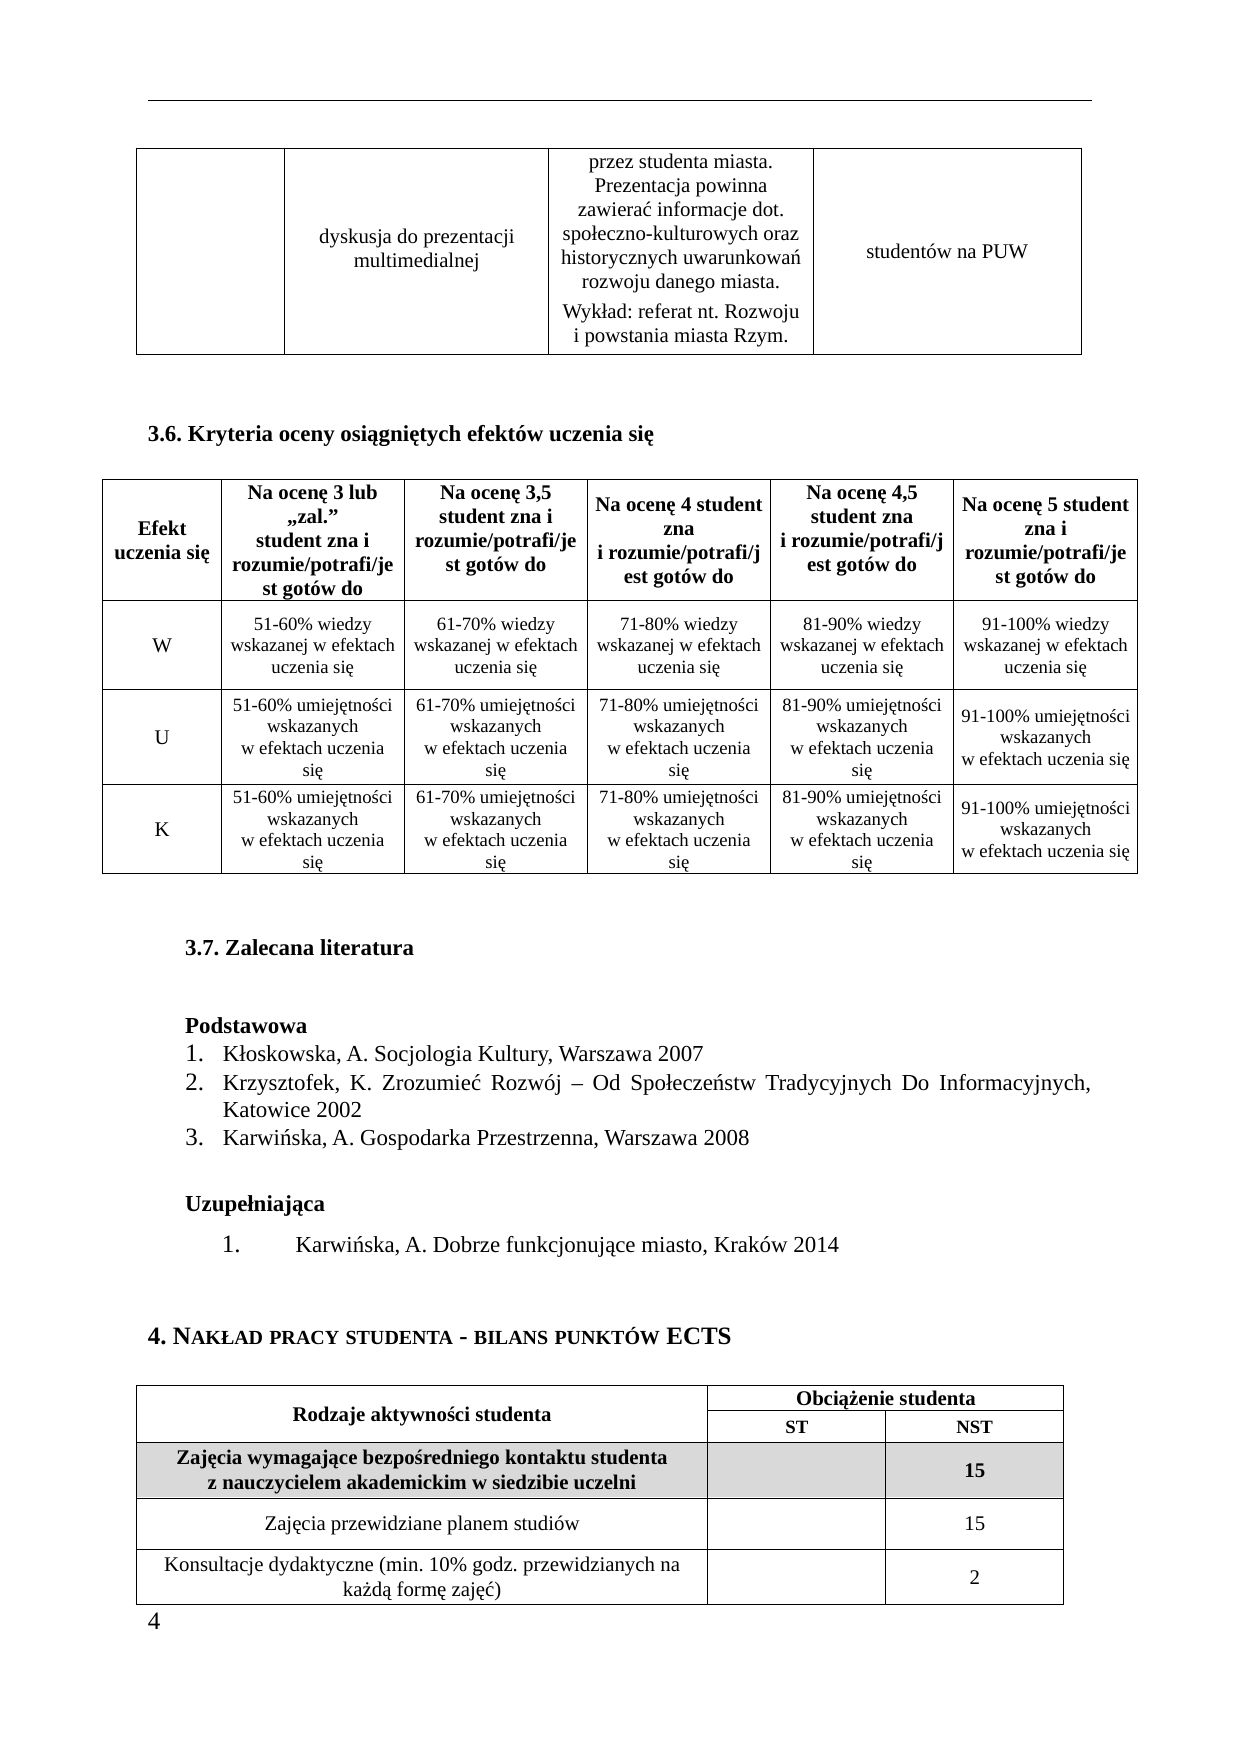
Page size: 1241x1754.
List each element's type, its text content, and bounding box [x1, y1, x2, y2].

table_cell [708, 1443, 885, 1497]
table_cell studentów na PUW [814, 149, 1081, 354]
table_cell 71-80% wiedzy wskazanej w efektach uczenia się [588, 601, 770, 689]
table_cell NST [886, 1411, 1063, 1442]
list Karwińska, A. Dobrze funkcjonujące miasto, Kraków 2014 [222, 1229, 1092, 1258]
list Kłoskowska, A. Socjologia Kultury, Warszawa 2007 [185, 1038, 1092, 1067]
table_header Efekt uczenia się [103, 480, 221, 600]
table_cell 61-70% wiedzy wskazanej w efektach uczenia się [405, 601, 587, 689]
list Krzysztofek, K. Zrozumieć Rozwój – Od Społeczeństw Tradycyjnych Do Informacyjnych, Katowice 2002 [185, 1067, 1092, 1122]
table_header Na ocenę 4,5 student zna i rozumie/potrafi/jest gotów do [771, 480, 953, 600]
table_cell K [103, 785, 221, 873]
table_cell dyskusja do prezentacji multimedialnej [285, 149, 548, 354]
table_cell 51-60% umiejętności wskazanych w efektach uczenia się [222, 690, 404, 784]
table_cell 61-70% umiejętności wskazanych w efektach uczenia się [405, 690, 587, 784]
table_header Na ocenę 3 lub „zal.” student zna i rozumie/potrafi/jest gotów do [222, 480, 404, 600]
table_cell 51-60% umiejętności wskazanych w efektach uczenia się [222, 785, 404, 873]
table_cell 15 [886, 1443, 1063, 1497]
table_cell 81-90% wiedzy wskazanej w efektach uczenia się [771, 601, 953, 689]
text Podstawowa [185, 1012, 1092, 1038]
table_cell 91-100% wiedzy wskazanej w efektach uczenia się [954, 601, 1137, 689]
text 4. Nakład pracy studenta - bilans punktów ECTS [148, 1321, 1092, 1350]
table_cell [708, 1499, 885, 1549]
table_cell W [103, 601, 221, 689]
table_cell 71-80% umiejętności wskazanych w efektach uczenia się [588, 785, 770, 873]
table_cell Konsultacje dydaktyczne (min. 10% godz. przewidzianych na każdą formę zajęć) [137, 1550, 707, 1604]
table_cell ST [708, 1411, 885, 1442]
table_cell 2 [886, 1550, 1063, 1604]
table_cell 51-60% wiedzy wskazanej w efektach uczenia się [222, 601, 404, 689]
table_cell 91-100% umiejętności wskazanych w efektach uczenia się [954, 785, 1137, 873]
table_cell Zajęcia wymagające bezpośredniego kontaktu studenta z nauczycielem akademickim w siedzibie uczelni [137, 1443, 707, 1497]
table_header Obciążenie studenta [708, 1386, 1063, 1410]
table_header Rodzaje aktywności studenta [137, 1386, 707, 1442]
table_cell U [103, 690, 221, 784]
table_cell 61-70% umiejętności wskazanych w efektach uczenia się [405, 785, 587, 873]
text 3.7. Zalecana literatura [185, 934, 1092, 961]
table_cell [708, 1550, 885, 1604]
table_cell 81-90% umiejętności wskazanych w efektach uczenia się [771, 785, 953, 873]
table_cell Zajęcia przewidziane planem studiów [137, 1499, 707, 1549]
text 3.6. Kryteria oceny osiągniętych efektów uczenia się [148, 420, 1092, 446]
table_cell 15 [886, 1499, 1063, 1549]
table_header Na ocenę 5 student zna i rozumie/potrafi/jest gotów do [954, 480, 1137, 600]
table_header Na ocenę 4 student zna i rozumie/potrafi/jest gotów do [588, 480, 770, 600]
table_cell 71-80% umiejętności wskazanych w efektach uczenia się [588, 690, 770, 784]
table_header Na ocenę 3,5 student zna i rozumie/potrafi/jest gotów do [405, 480, 587, 600]
table_cell 81-90% umiejętności wskazanych w efektach uczenia się [771, 690, 953, 784]
list Karwińska, A. Gospodarka Przestrzenna, Warszawa 2008 [185, 1122, 1092, 1151]
table_cell przez studenta miasta. Prezentacja powinna zawierać informacje dot. społeczno-kulturowych oraz historycznych uwarunkowań rozwoju danego miasta. Wykład: referat nt. Rozwoju i powstania miasta Rzym. [549, 149, 813, 354]
table_cell [137, 149, 284, 354]
text Uzupełniająca [185, 1190, 1092, 1216]
table_cell 91-100% umiejętności wskazanych w efektach uczenia się [954, 690, 1137, 784]
